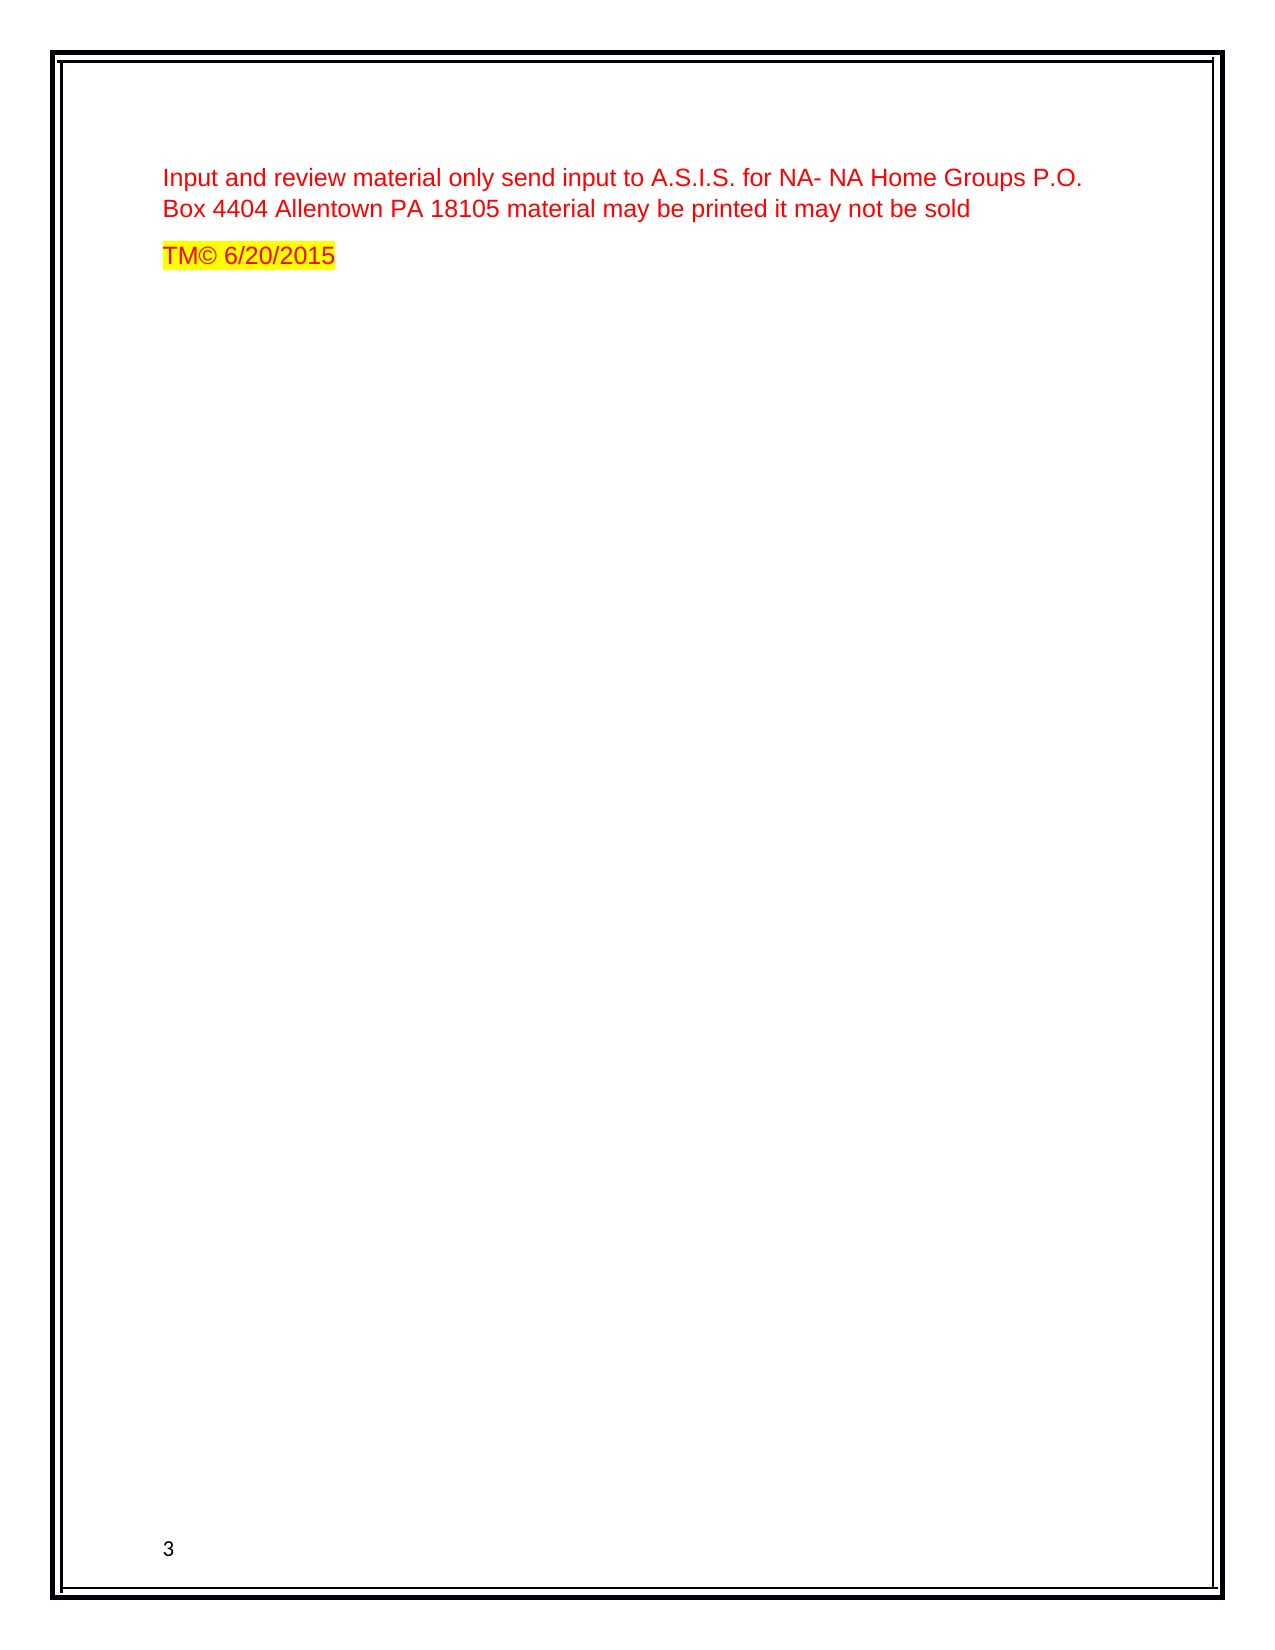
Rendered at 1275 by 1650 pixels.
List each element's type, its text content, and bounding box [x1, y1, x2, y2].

text TM© 6/20/2015 [162, 241, 1112, 270]
text Input and review material only send input to A.S.I.S. for NA- NA Home Groups P.O. Box 4404 Allentown PA 18105 material may be printed it may not be sold [162, 162, 1112, 222]
